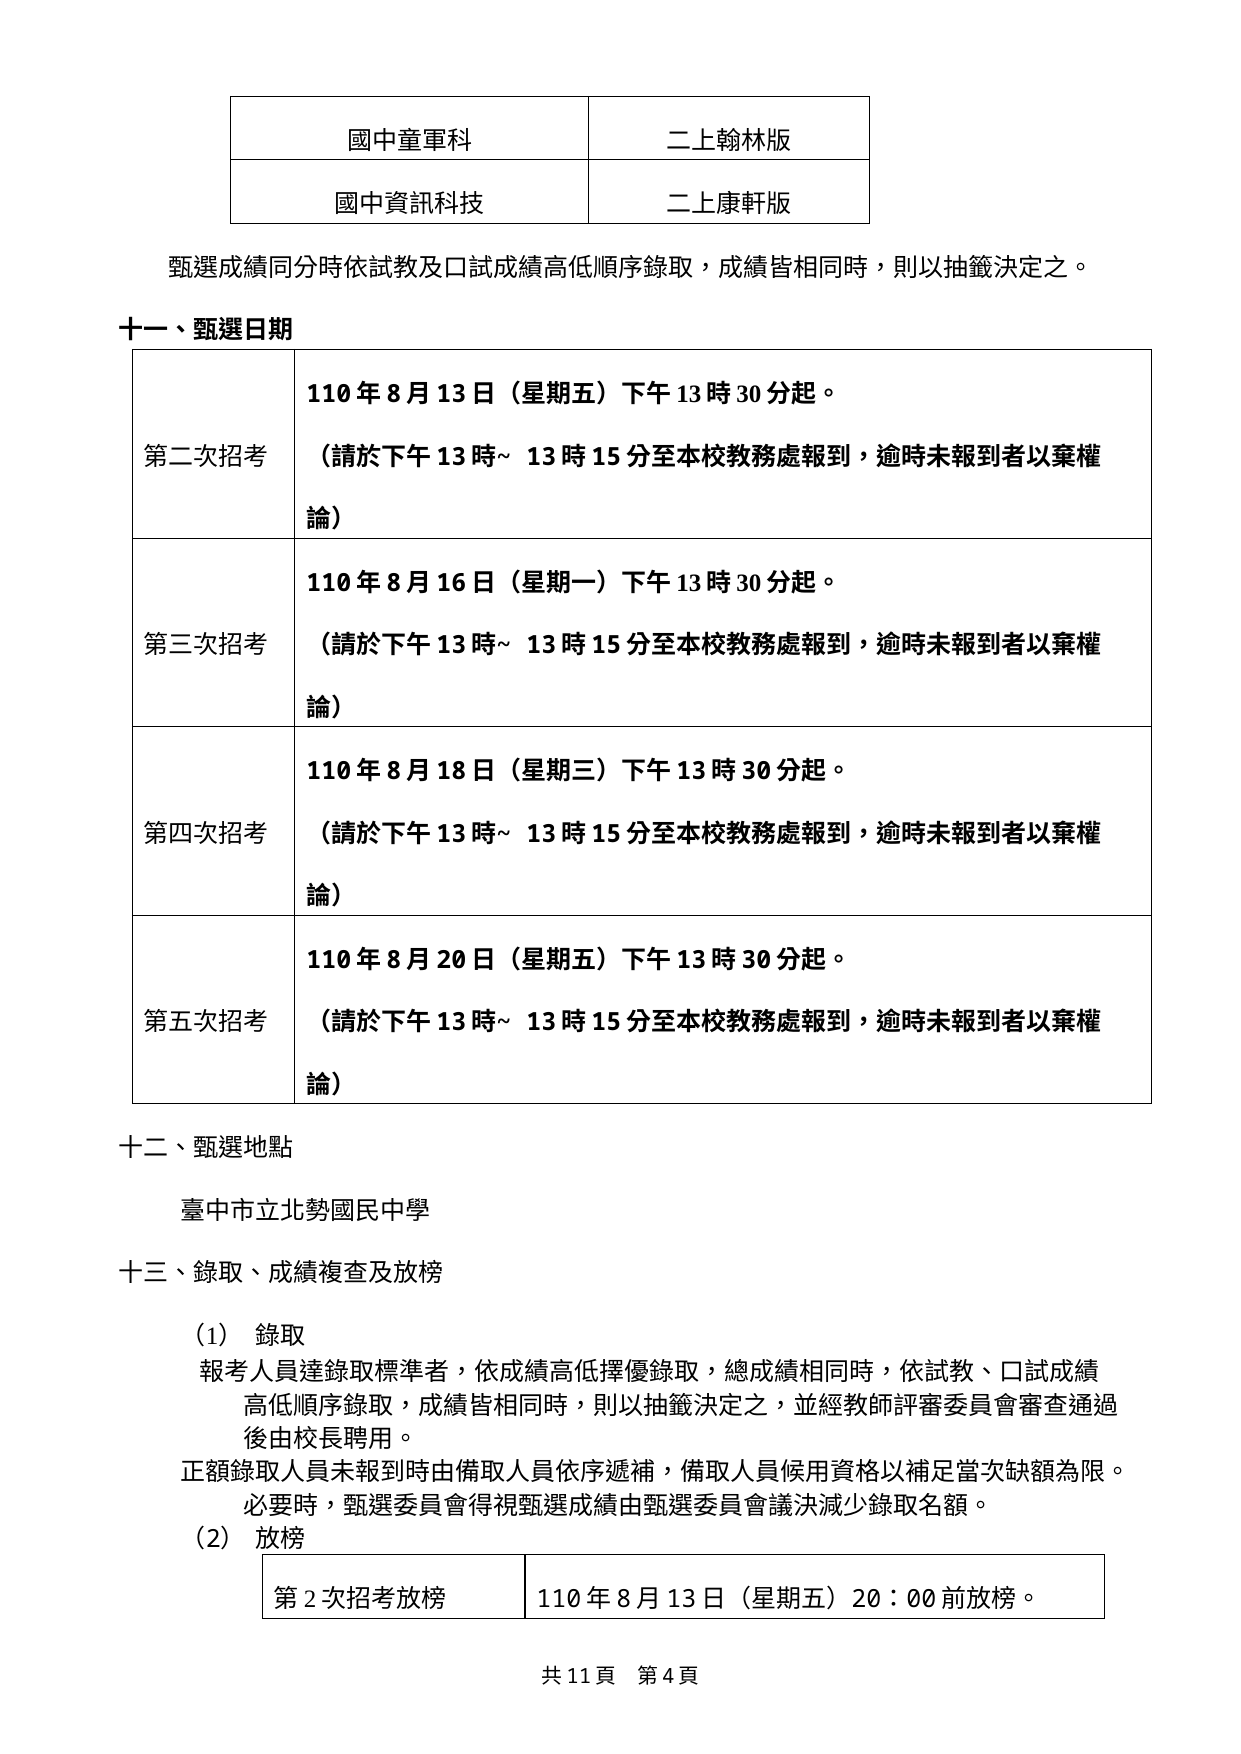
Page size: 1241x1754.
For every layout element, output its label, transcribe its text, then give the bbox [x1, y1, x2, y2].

text 十一、甄選日期 [118, 286, 1122, 349]
text 報考人員達錄取標準者，依成績高低擇優錄取，總成績相同時，依試教、口試成績高低順序錄取，成績皆相同時，則以抽籤決定之，並經教師評審委員會審查通過後由校長聘用。 [156, 1354, 1122, 1454]
list 錄取 [181, 1292, 1122, 1354]
table_cell 第四次招考 [133, 727, 294, 914]
text 十三、錄取、成績複查及放榜 [118, 1229, 1122, 1292]
table_cell 國中童軍科 [231, 97, 588, 159]
table_cell 110年8月20日（星期五）下午13時30分起。 （請於下午13時~ 13時15分至本校教務處報到，逾時未報到者以棄權論） [295, 916, 1151, 1103]
table_cell 二上翰林版 [589, 97, 869, 159]
table_cell 二上康軒版 [589, 160, 869, 223]
table_cell 第三次招考 [133, 539, 294, 726]
text 十二、甄選地點 [118, 1104, 1122, 1167]
table_header 第2次招考放榜 [263, 1555, 524, 1618]
table_cell 110年8月18日（星期三）下午13時30分起。 （請於下午13時~ 13時15分至本校教務處報到，逾時未報到者以棄權論） [295, 727, 1151, 914]
table_cell 110年8月16日（星期一）下午13時30分起。 （請於下午13時~ 13時15分至本校教務處報到，逾時未報到者以棄權論） [295, 539, 1151, 726]
text 甄選成績同分時依試教及口試成績高低順序錄取，成績皆相同時，則以抽籤決定之。 [118, 224, 1122, 286]
text 正額錄取人員未報到時由備取人員依序遞補，備取人員候用資格以補足當次缺額為限。必要時，甄選委員會得視甄選成績由甄選委員會議決減少錄取名額。 [118, 1454, 1122, 1521]
list 放榜 [181, 1521, 1122, 1554]
table_header 110年8月13日（星期五）20：00前放榜。 [526, 1555, 1104, 1618]
table_cell 國中資訊科技 [231, 160, 588, 223]
table_header 第二次招考 [133, 350, 294, 537]
table_cell 第五次招考 [133, 916, 294, 1103]
text 臺中市立北勢國民中學 [181, 1167, 1122, 1229]
table_header 110年8月13日（星期五）下午13時30分起。 （請於下午13時~ 13時15分至本校教務處報到，逾時未報到者以棄權論） [295, 350, 1151, 537]
